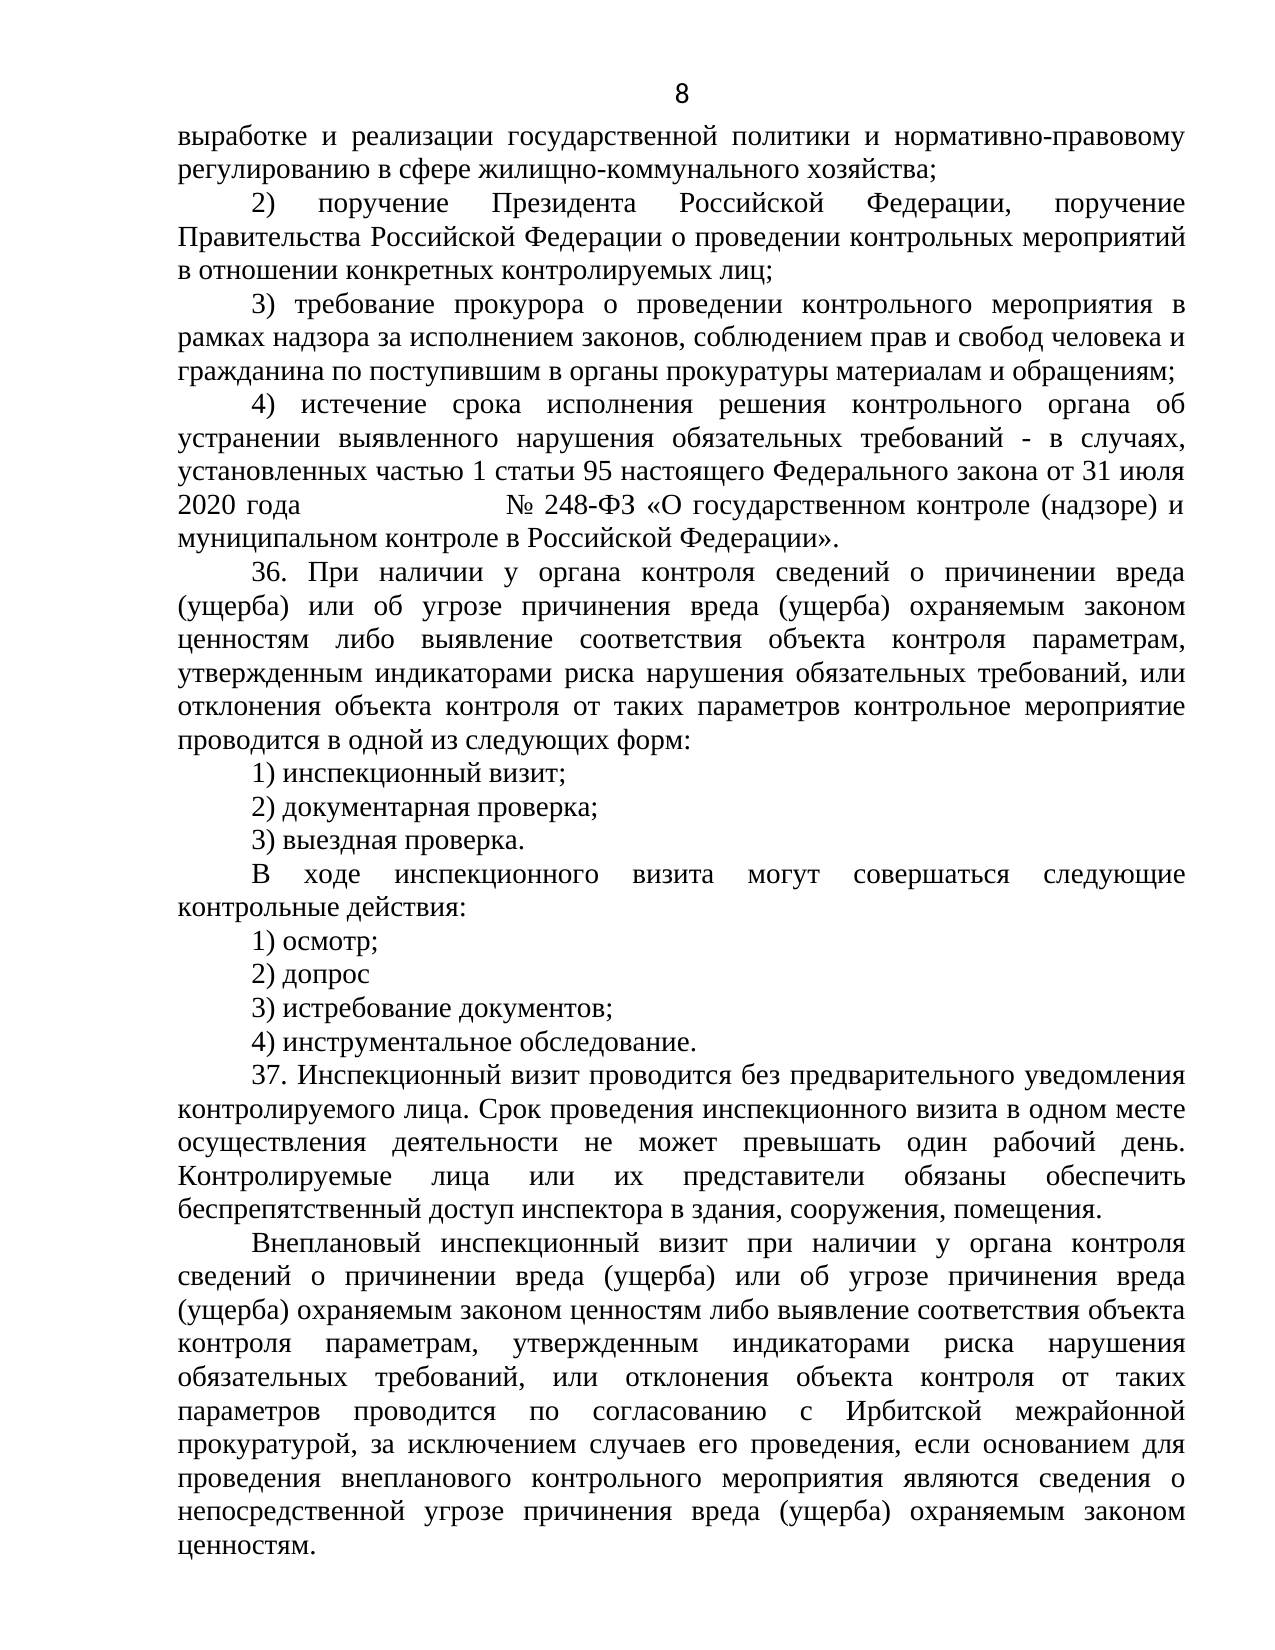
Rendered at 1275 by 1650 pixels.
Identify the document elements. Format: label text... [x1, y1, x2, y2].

text 3) истребование документов; [177, 990, 1186, 1024]
text Внеплановый инспекционный визит при наличии у органа контроля сведений о причинении вреда (ущерба) или об угрозе причинения вреда (ущерба) охраняемым законом ценностям либо выявление соответствия объекта контроля параметрам, утвержденным индикаторами риска нарушения обязательных требований, или отклонения объекта контроля от таких параметров проводится по согласованию с Ирбитской межрайонной прокуратурой, за исключением случаев его проведения, если основанием для проведения внепланового контрольного мероприятия являются сведения о непосредственной угрозе причинения вреда (ущерба) охраняемым законом ценностям. [177, 1225, 1186, 1560]
text 1) осмотр; [177, 923, 1186, 957]
text 36. При наличии у органа контроля сведений о причинении вреда (ущерба) или об угрозе причинения вреда (ущерба) охраняемым законом ценностям либо выявление соответствия объекта контроля параметрам, утвержденным индикаторами риска нарушения обязательных требований, или отклонения объекта контроля от таких параметров контрольное мероприятие проводится в одной из следующих форм: [177, 554, 1186, 755]
text 37. Инспекционный визит проводится без предварительного уведомления контролируемого лица. Срок проведения инспекционного визита в одном месте осуществления деятельности не может превышать один рабочий день. Контролируемые лица или их представители обязаны обеспечить беспрепятственный доступ инспектора в здания, сооружения, помещения. [177, 1057, 1186, 1225]
text 2) допрос [177, 957, 1186, 990]
text 4) истечение срока исполнения решения контрольного органа об устранении выявленного нарушения обязательных требований - в случаях, установленных частью 1 статьи 95 настоящего Федерального закона от 31 июля 2020 года № 248-ФЗ «О государственном контроле (надзоре) и муниципальном контроле в Российской Федерации». [177, 386, 1186, 554]
text 4) инструментальное обследование. [177, 1024, 1186, 1057]
text 1) инспекционный визит; [177, 755, 1186, 789]
text 3) выездная проверка. [177, 822, 1186, 856]
text В ходе инспекционного визита могут совершаться следующие контрольные действия: [177, 856, 1186, 923]
text 2) документарная проверка; [177, 789, 1186, 822]
text 3) требование прокурора о проведении контрольного мероприятия в рамках надзора за исполнением законов, соблюдением прав и свобод человека и гражданина по поступившим в органы прокуратуры материалам и обращениям; [177, 286, 1186, 386]
text выработке и реализации государственной политики и нормативно-правовому регулированию в сфере жилищно-коммунального хозяйства; [177, 118, 1186, 185]
text 2) поручение Президента Российской Федерации, поручение Правительства Российской Федерации о проведении контрольных мероприятий в отношении конкретных контролируемых лиц; [177, 185, 1186, 286]
